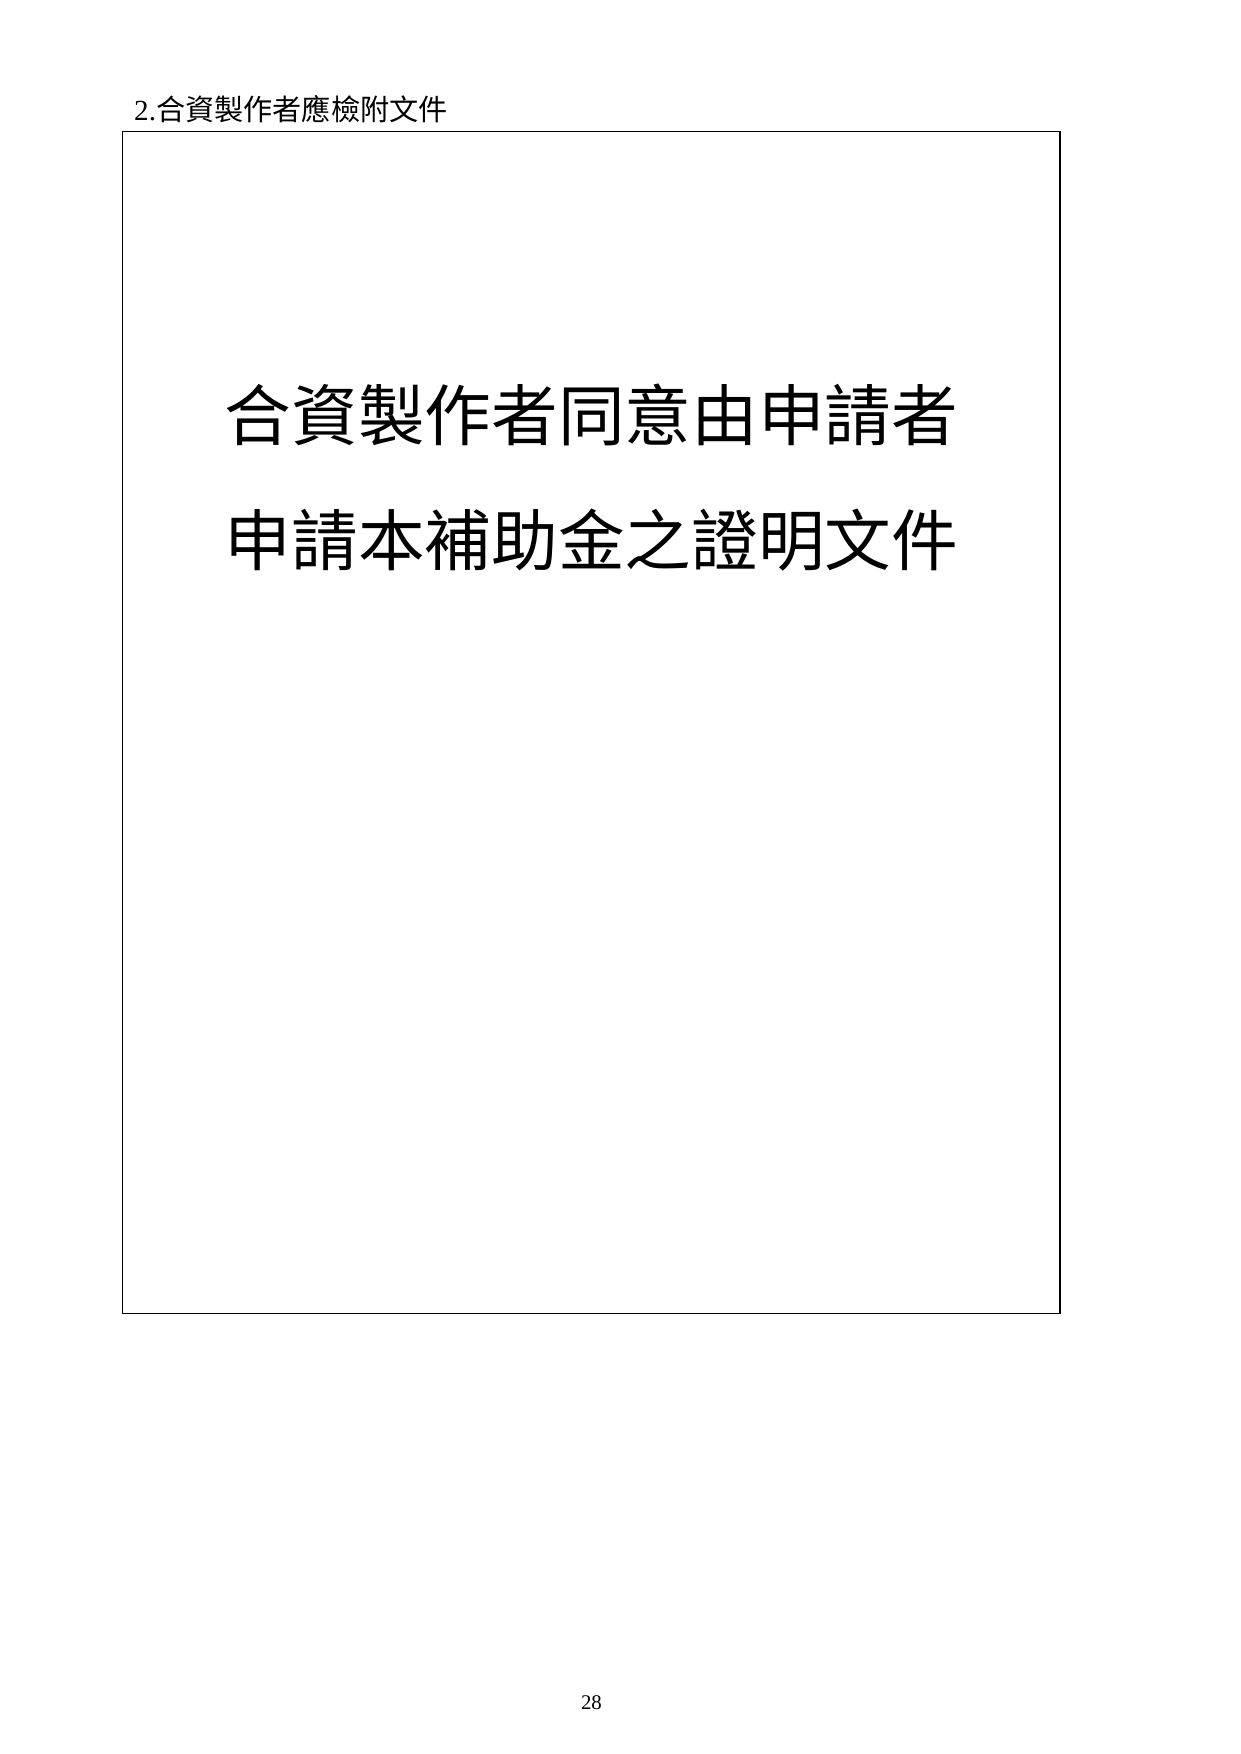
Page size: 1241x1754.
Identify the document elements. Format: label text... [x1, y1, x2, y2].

table_header 合資製作者同意由申請者 申請本補助金之證明文件 [123, 132, 1059, 1312]
text 2.合資製作者應檢附文件 [134, 75, 1107, 131]
